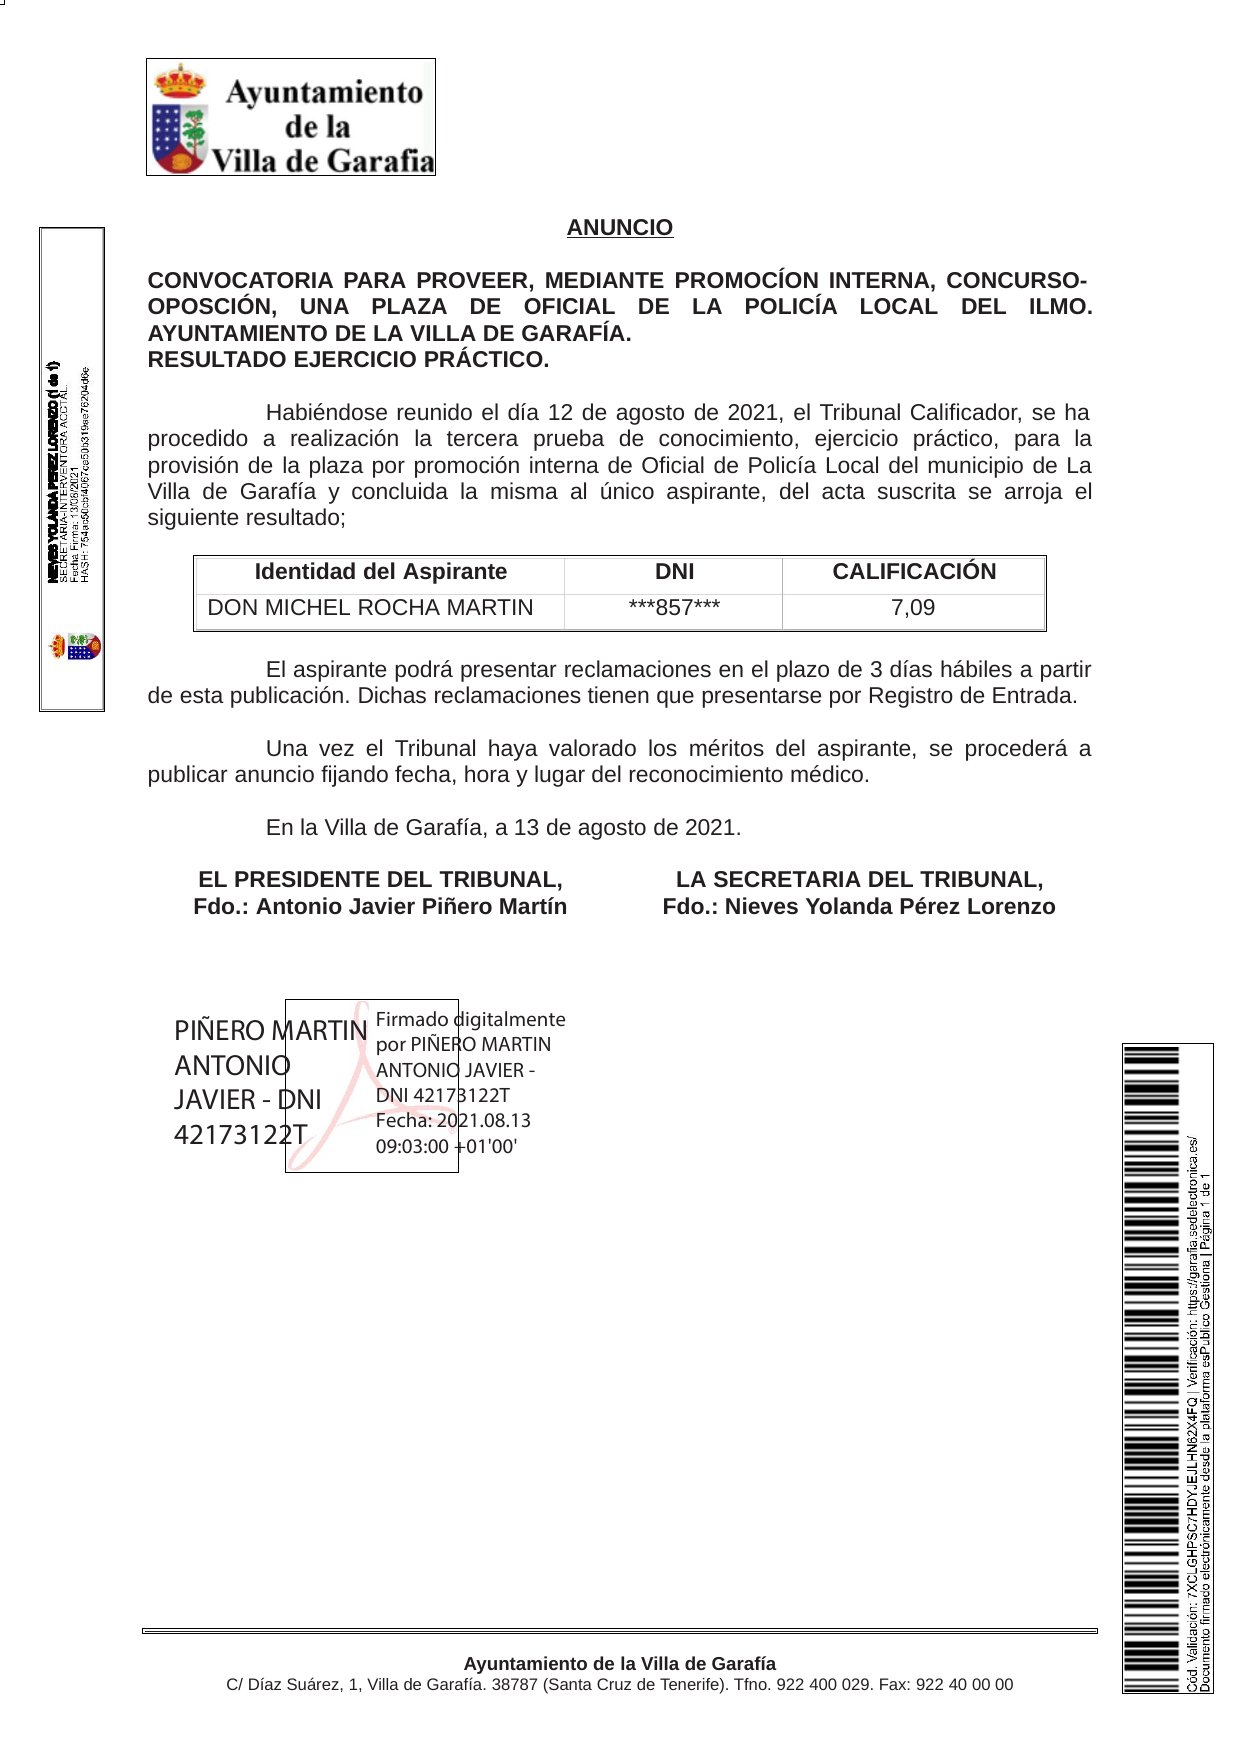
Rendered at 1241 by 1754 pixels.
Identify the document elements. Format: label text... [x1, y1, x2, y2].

text Fdo.: Nieves Yolanda Pérez Lorenzo [662, 894, 1083, 919]
text Villa de Garafía y concluida la misma al único aspirante, del acta suscrita se arroja el [147, 479, 1118, 504]
text Habiéndose reunido el día 12 de agosto de 2021, el Tribunal Calificador, se ha [266, 400, 1118, 425]
text Fdo.: Antonio Javier Piñero Martín [193, 894, 593, 919]
text Firmado digitalmente [376, 1009, 591, 1031]
text JAVIER - DNI [174, 1086, 393, 1116]
text Fecha: 2021.08.13 [376, 1110, 557, 1132]
text En la Villa de Garafía, a 13 de agosto de 2021. [266, 815, 767, 841]
text CONVOCATORIA PARA PROVEER, MEDIANTE PROMOCÍON INTERNA, CONCURSO- [147, 268, 1118, 293]
text ANUNCIO [566, 215, 699, 241]
text AYUNTAMIENTO DE LA VILLA DE GARAFÍA. [147, 321, 1118, 346]
text 2173122T [189, 1121, 332, 1151]
text 4 [177, 1129, 183, 1137]
picture [286, 1046, 376, 1051]
text DON MICHEL ROCHA MARTIN [207, 594, 559, 620]
text provisión de la plaza por promoción interna de Oficial de Policía Local del municipio de La [147, 452, 1118, 478]
text CALIFICACIÓN [832, 559, 1022, 584]
picture [40, 228, 104, 711]
text C/ Díaz Suárez, 1, Villa de Garafía. 38787 (Santa Cruz de Tenerife). Tfno. 922 400 029. Fax: 922 40 00 00 [226, 1676, 1039, 1694]
text Una vez el Tribunal haya valorado los méritos del aspirante, se procederá a [266, 736, 1117, 762]
text DNI 42173122T [376, 1085, 577, 1107]
text ANTONIO JAVIER - [376, 1060, 577, 1082]
text Ayuntamiento de la Villa de Garafía [463, 1654, 1039, 1675]
text Identidad del Aspirante [254, 559, 533, 584]
text procedido a realización la tercera prueba de conocimiento, ejercicio práctico, para la [147, 426, 1118, 452]
text El aspirante podrá presentar reclamaciones en el plazo de 3 días hábiles a partir [266, 657, 1117, 683]
picture [143, 1629, 1097, 1633]
picture [286, 1116, 458, 1172]
text LA SECRETARIA DEL TRIBUNAL, [676, 867, 1083, 893]
text RESULTADO EJERCICIO PRÁCTICO. [147, 347, 578, 372]
text PIÑERO MARTIN [174, 1017, 393, 1046]
text publicar anuncio fijando fecha, hora y lugar del reconocimiento médico. [147, 762, 1117, 788]
text por PIÑERO MARTIN [376, 1034, 577, 1056]
text 0 [376, 1136, 386, 1157]
picture [194, 556, 1046, 631]
text siguiente resultado; [147, 505, 1118, 531]
picture [286, 1000, 458, 1017]
text 9:03:00 +01'00' [386, 1136, 542, 1157]
text OPOSCIÓN, UNA PLAZA DE OFICIAL DE LA POLICÍA LOCAL DEL ILMO. [147, 294, 1118, 320]
text ***857*** [629, 594, 746, 620]
text de esta publicación. Dichas reclamaciones tienen que presentarse por Registro de Entrada. [147, 683, 1117, 709]
picture [1123, 1044, 1213, 1693]
text 0 [378, 1141, 383, 1152]
picture [393, 1056, 458, 1060]
picture [147, 59, 435, 175]
text 7,09 [891, 594, 961, 620]
text DNI [655, 559, 719, 584]
text 4 [174, 1121, 189, 1151]
text ANTONIO [174, 1051, 393, 1081]
picture [286, 1081, 458, 1086]
text EL PRESIDENTE DEL TRIBUNAL, [198, 867, 593, 893]
